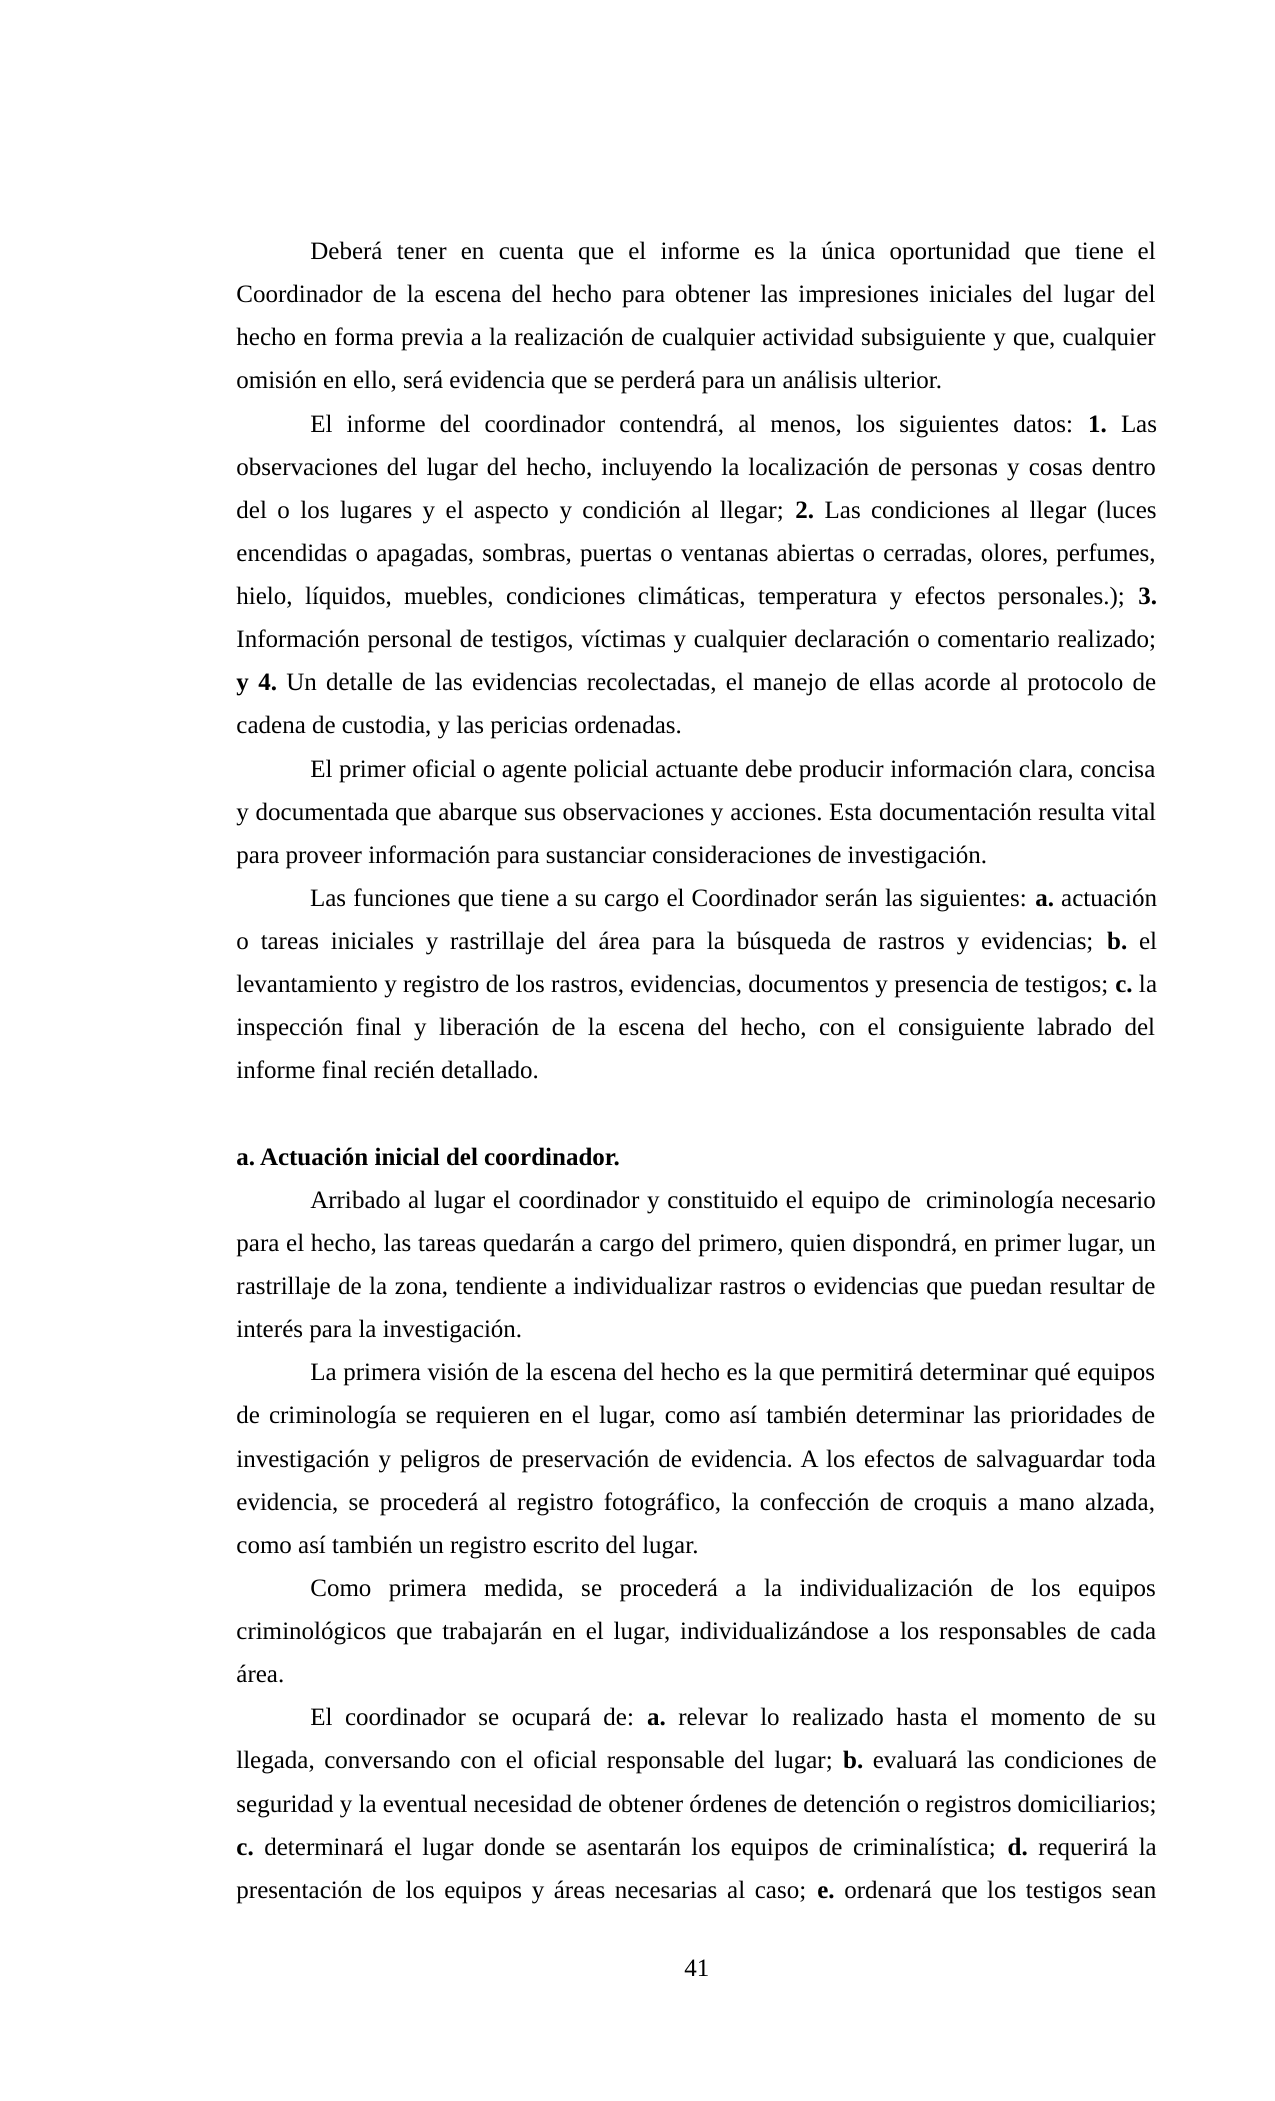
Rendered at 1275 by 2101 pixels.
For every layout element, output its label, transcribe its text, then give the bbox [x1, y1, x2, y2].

text La primera visión de la escena del hecho es la que permitirá determinar qué equipos de criminología se requieren en el lugar, como así también determinar las prioridades de investigación y peligros de preservación de evidencia. A los efectos de salvaguardar toda evidencia, se procederá al registro fotográfico, la confección de croquis a mano alzada, como así también un registro escrito del lugar. [236, 1357, 1157, 1559]
text Deberá tener en cuenta que el informe es la única oportunidad que tiene el Coordinador de la escena del hecho para obtener las impresiones iniciales del lugar del hecho en forma previa a la realización de cualquier actividad subsiguiente y que, cualquier omisión en ello, será evidencia que se perderá para un análisis ulterior. [236, 236, 1157, 394]
text El coordinador se ocupará de: a. relevar lo realizado hasta el momento de su llegada, conversando con el oficial responsable del lugar; b. evaluará las condiciones de seguridad y la eventual necesidad de obtener órdenes de detención o registros domiciliarios; c. determinará el lugar donde se asentarán los equipos de criminalística; d. requerirá la presentación de los equipos y áreas necesarias al caso; e. ordenará que los testigos sean [236, 1702, 1157, 1904]
text El primer oficial o agente policial actuante debe producir información clara, concisa y documentada que abarque sus observaciones y acciones. Esta documentación resulta vital para proveer información para sustanciar consideraciones de investigación. [236, 754, 1157, 869]
text Arribado al lugar el coordinador y constituido el equipo de criminología necesario para el hecho, las tareas quedarán a cargo del primero, quien dispondrá, en primer lugar, un rastrillaje de la zona, tendiente a individualizar rastros o evidencias que puedan resultar de interés para la investigación. [236, 1185, 1157, 1343]
text a. Actuación inicial del coordinador. [236, 1142, 1157, 1171]
text Las funciones que tiene a su cargo el Coordinador serán las siguientes: a. actuación o tareas iniciales y rastrillaje del área para la búsqueda de rastros y evidencias; b. el levantamiento y registro de los rastros, evidencias, documentos y presencia de testigos; c. la inspección final y liberación de la escena del hecho, con el consiguiente labrado del informe final recién detallado. [236, 883, 1157, 1084]
text El informe del coordinador contendrá, al menos, los siguientes datos: 1. Las observaciones del lugar del hecho, incluyendo la localización de personas y cosas dentro del o los lugares y el aspecto y condición al llegar; 2. Las condiciones al llegar (luces encendidas o apagadas, sombras, puertas o ventanas abiertas o cerradas, olores, perfumes, hielo, líquidos, muebles, condiciones climáticas, temperatura y efectos personales.); 3. Información personal de testigos, víctimas y cualquier declaración o comentario realizado; y 4. Un detalle de las evidencias recolectadas, el manejo de ellas acorde al protocolo de cadena de custodia, y las pericias ordenadas. [236, 409, 1157, 739]
text Como primera medida, se procederá a la individualización de los equipos criminológicos que trabajarán en el lugar, individualizándose a los responsables de cada área. [236, 1573, 1157, 1688]
